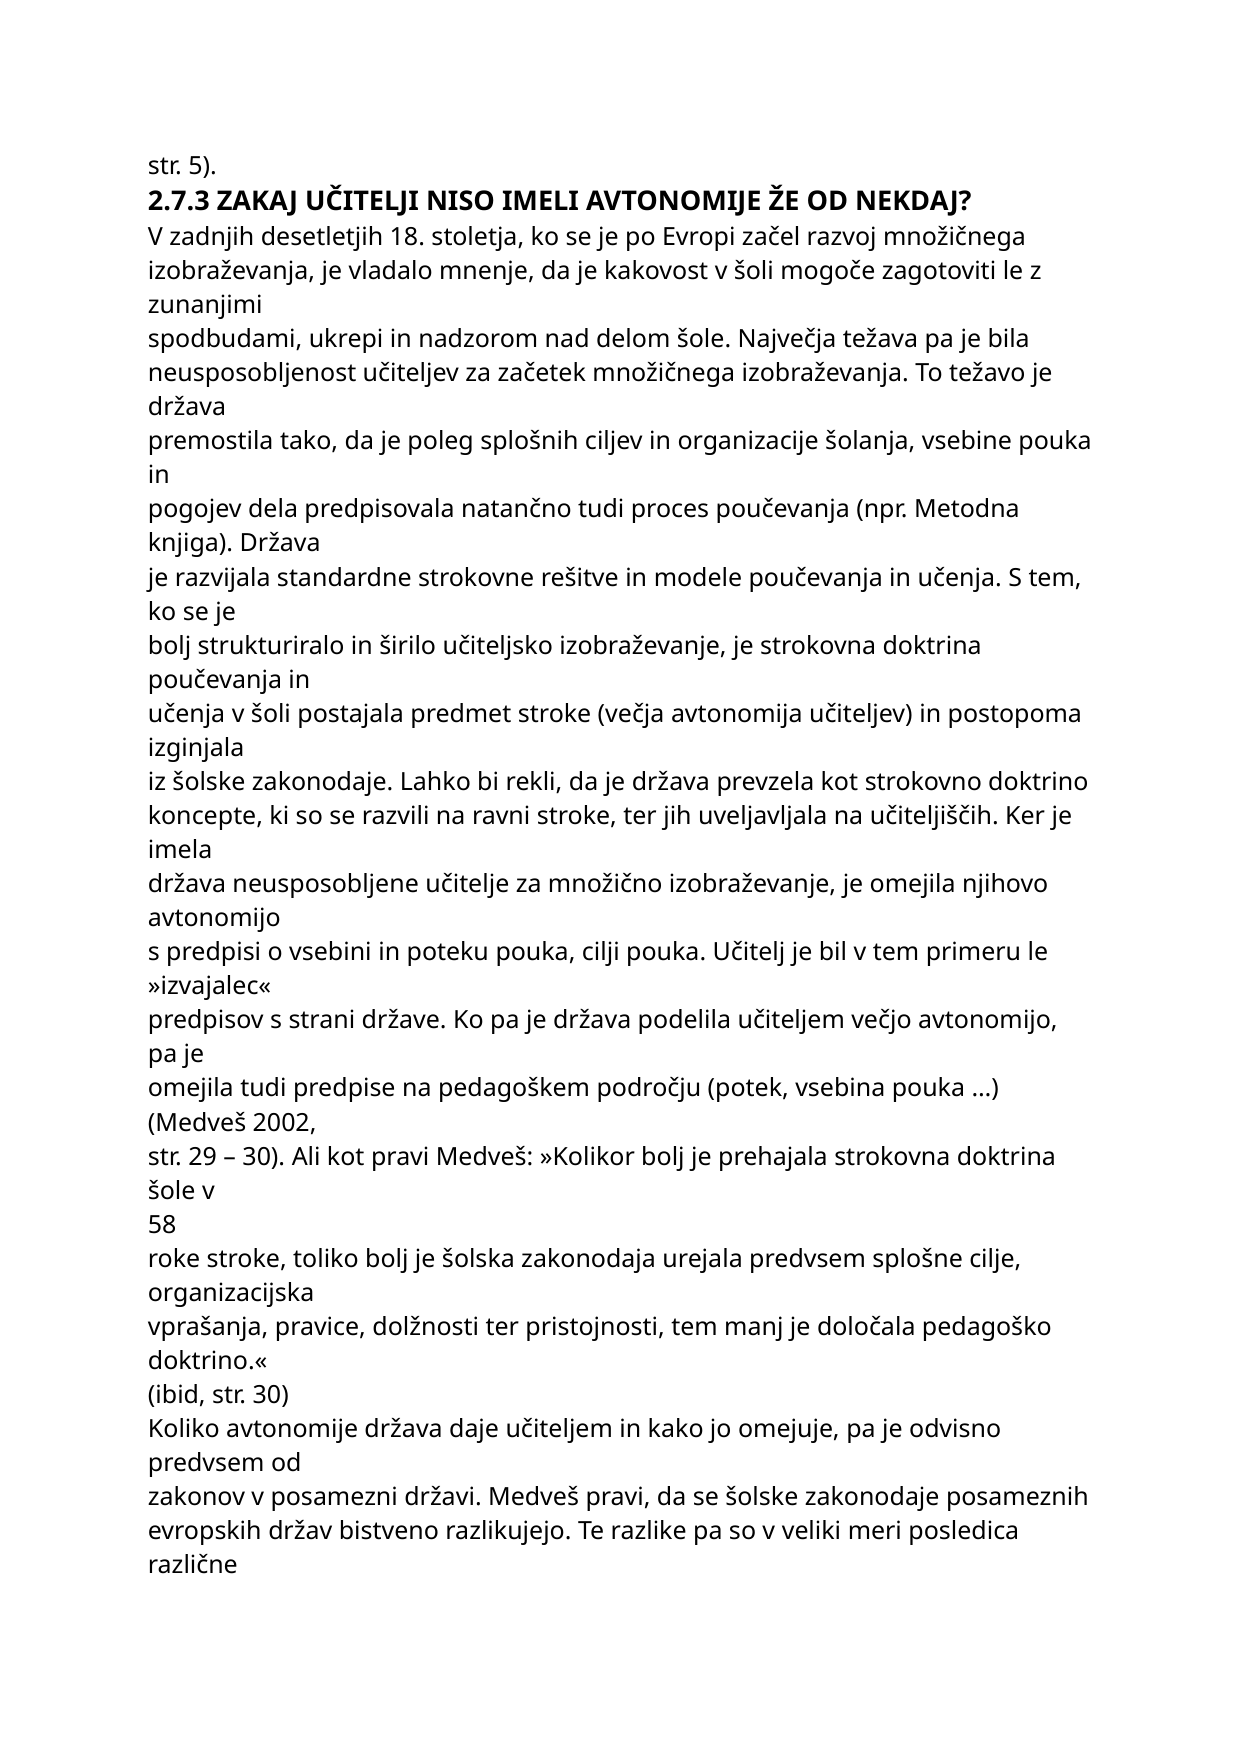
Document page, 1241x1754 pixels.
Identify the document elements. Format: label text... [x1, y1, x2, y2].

text spodbudami, ukrepi in nadzorom nad delom šole. Največja težava pa je bila [148, 321, 1093, 355]
text omejila tudi predpise na pedagoškem področju (potek, vsebina pouka …) (Medveš 2002, [148, 1070, 1093, 1138]
text s predpisi o vsebini in poteku pouka, cilji pouka. Učitelj je bil v tem primeru le »izvajalec« [148, 934, 1093, 1002]
text predpisov s strani države. Ko pa je država podelila učiteljem večjo avtonomijo, pa je [148, 1002, 1093, 1070]
text država neusposobljene učitelje za množično izobraževanje, je omejila njihovo avtonomijo [148, 866, 1093, 934]
text je razvijala standardne strokovne rešitve in modele poučevanja in učenja. S tem, ko se je [148, 559, 1093, 627]
text učenja v šoli postajala predmet stroke (večja avtonomija učiteljev) in postopoma izginjala [148, 695, 1093, 763]
text str. 29 – 30). Ali kot pravi Medveš: »Kolikor bolj je prehajala strokovna doktrina šole v [148, 1138, 1093, 1206]
text roke stroke, toliko bolj je šolska zakonodaja urejala predvsem splošne cilje, organizacijska [148, 1240, 1093, 1308]
text iz šolske zakonodaje. Lahko bi rekli, da je država prevzela kot strokovno doktrino [148, 763, 1093, 798]
text (ibid, str. 30) [148, 1377, 1093, 1411]
text koncepte, ki so se razvili na ravni stroke, ter jih uveljavljala na učiteljiščih. Ker je imela [148, 798, 1093, 866]
text zakonov v posamezni državi. Medveš pravi, da se šolske zakonodaje posameznih [148, 1479, 1093, 1513]
text evropskih držav bistveno razlikujejo. Te razlike pa so v veliki meri posledica različne [148, 1513, 1093, 1581]
text Koliko avtonomije država daje učiteljem in kako jo omejuje, pa je odvisno predvsem od [148, 1411, 1093, 1479]
text premostila tako, da je poleg splošnih ciljev in organizacije šolanja, vsebine pouka in [148, 423, 1093, 491]
text str. 5). [148, 148, 1093, 182]
text 2.7.3 ZAKAJ UČITELJI NISO IMELI AVTONOMIJE ŽE OD NEKDAJ? [148, 182, 1093, 218]
text vprašanja, pravice, dolžnosti ter pristojnosti, tem manj je določala pedagoško doktrino.« [148, 1308, 1093, 1377]
text izobraževanja, je vladalo mnenje, da je kakovost v šoli mogoče zagotoviti le z zunanjimi [148, 253, 1093, 321]
text V zadnjih desetletjih 18. stoletja, ko se je po Evropi začel razvoj množičnega [148, 218, 1093, 253]
text neusposobljenost učiteljev za začetek množičnega izobraževanja. To težavo je država [148, 355, 1093, 423]
text bolj strukturiralo in širilo učiteljsko izobraževanje, je strokovna doktrina poučevanja in [148, 627, 1093, 695]
text 58 [148, 1206, 1093, 1240]
text pogojev dela predpisovala natančno tudi proces poučevanja (npr. Metodna knjiga). Država [148, 491, 1093, 559]
